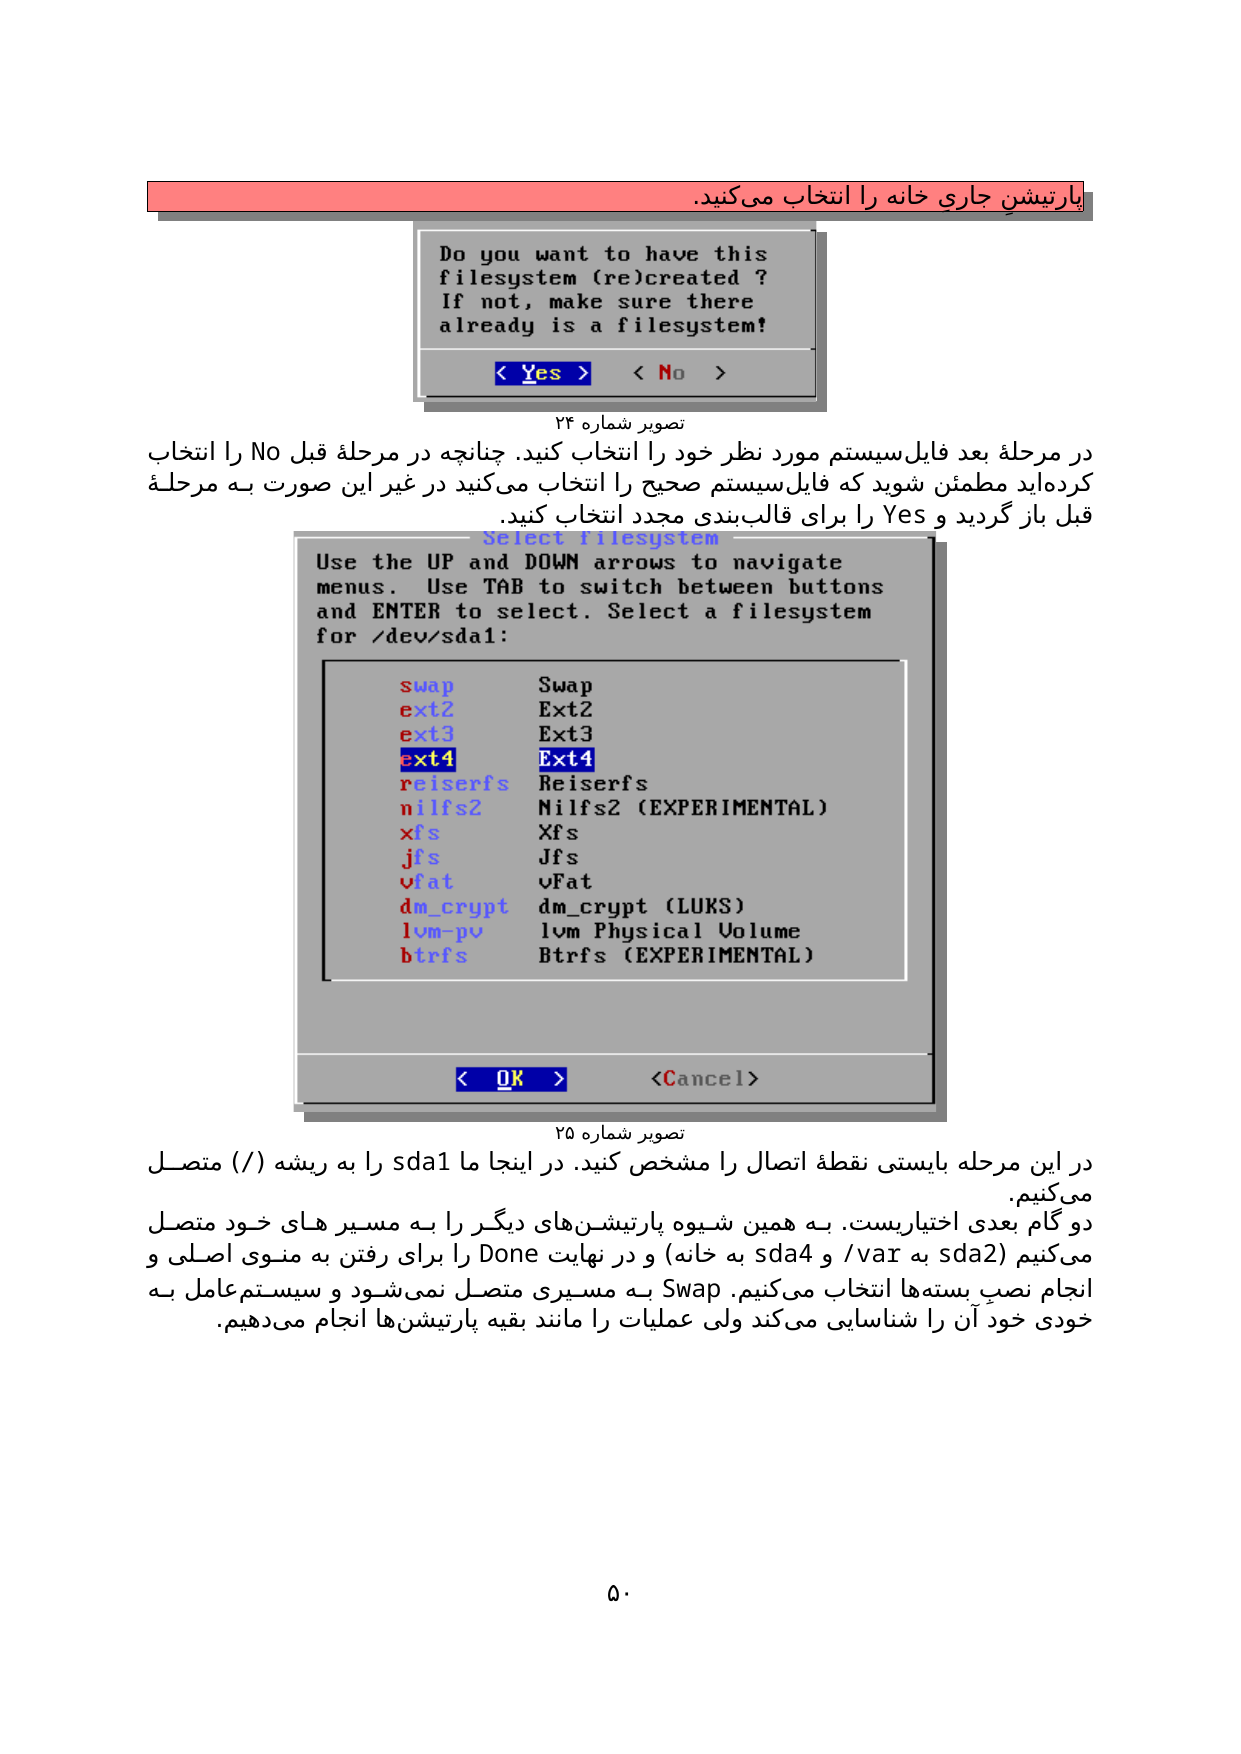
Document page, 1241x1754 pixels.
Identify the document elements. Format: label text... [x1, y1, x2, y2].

text تصویر شماره ۲۵ [147, 531, 1093, 1144]
text در مرحلهٔ بعد فایل‌سیستم مورد نظر خود را انتخاب کنید. چنانچه در مرحلهٔ قبل No را انتخاب کرده‌اید مطمئن شوید که فایل‌سیستم صحیح را انتخاب می‌کنید در غیر این صورت به مرحلهٔ قبل باز گردید و Yes را برای قالب‌بندی مجدد انتخاب کنید. [147, 434, 1093, 531]
text دو گام بعدی اختیاریست. به همین شیوه پارتیشن‌های دیگر را به مسیر های خود متصل می‌کنیم (sda2 به ‎/var و sda4 به خانه) و در نهایت Done را برای رفتن به منوی اصلی و انجام نصبِ بسته‌ها انتخاب می‌کنیم. Swap به مسیری متصل نمی‌شود و سیستم‌عامل به خودی خود آن را شناسایی می‌کند ولی عملیات را مانند بقیه پارتیشن‌ها انجام می‌دهیم. [147, 1207, 1093, 1333]
picture [293, 531, 937, 1112]
picture [413, 221, 817, 402]
text تصویر شماره ۲۴ [147, 221, 1093, 434]
text در این مرحله بایستی نقطهٔ اتصال را مشخص کنید. در اینجا ما sda1 را به ریشه (/) متصل می‌کنیم. [147, 1144, 1093, 1207]
